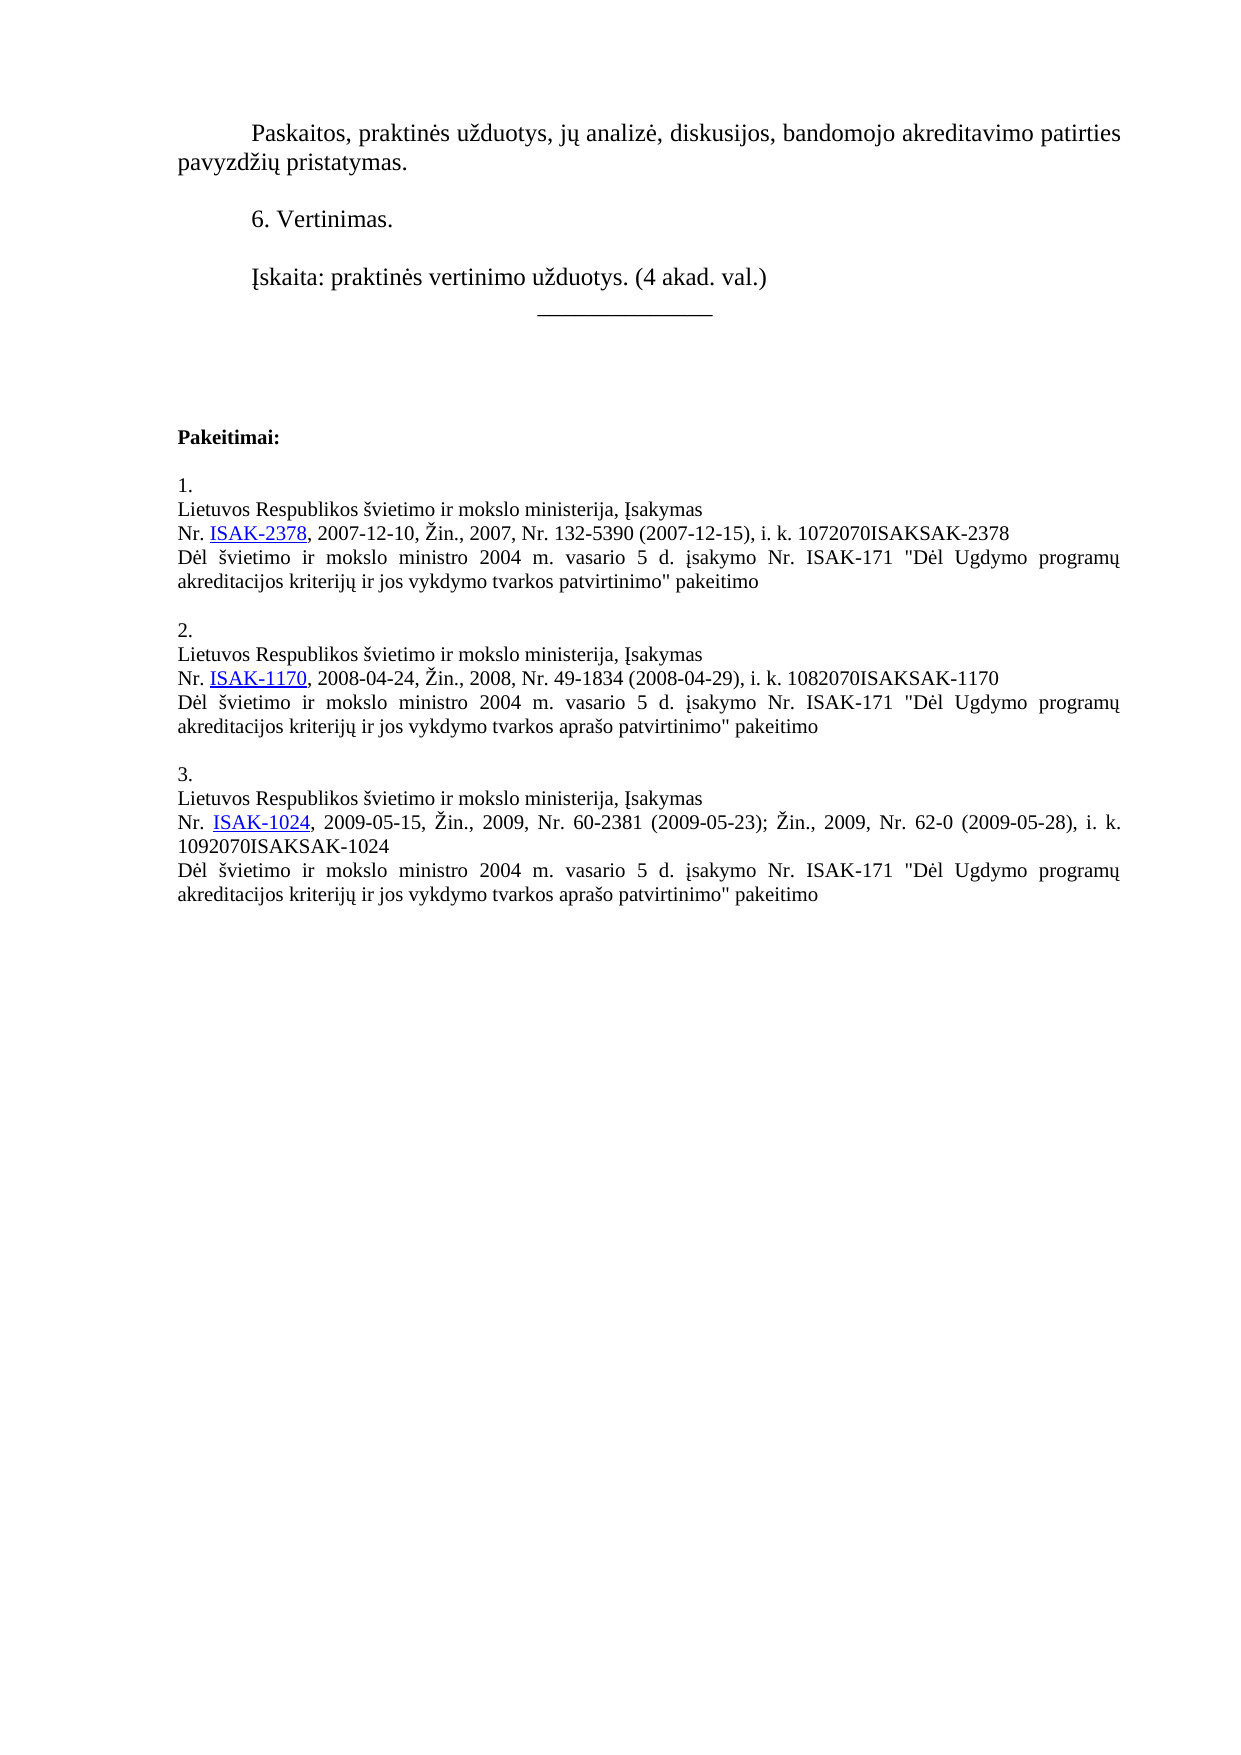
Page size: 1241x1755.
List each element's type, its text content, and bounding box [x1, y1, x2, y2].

text Lietuvos Respublikos švietimo ir mokslo ministerija, Įsakymas [177, 786, 1122, 810]
text 2. [177, 617, 1122, 642]
text Lietuvos Respublikos švietimo ir mokslo ministerija, Įsakymas [177, 497, 1122, 521]
text 1. [177, 473, 1122, 497]
text Paskaitos, praktinės užduotys, jų analizė, diskusijos, bandomojo akreditavimo patirties pavyzdžių pristatymas. [177, 118, 1122, 176]
text Nr. ISAK-1024, 2009-05-15, Žin., 2009, Nr. 60-2381 (2009-05-23); Žin., 2009, Nr. 62-0 (2009-05-28), i. k. 1092070ISAKSAK-1024 [177, 810, 1122, 858]
text Dėl švietimo ir mokslo ministro 2004 m. vasario 5 d. įsakymo Nr. ISAK-171 "Dėl Ugdymo programų akreditacijos kriterijų ir jos vykdymo tvarkos patvirtinimo" pakeitimo [177, 545, 1122, 593]
text Nr. ISAK-2378, 2007-12-10, Žin., 2007, Nr. 132-5390 (2007-12-15), i. k. 1072070ISAKSAK-2378 [177, 521, 1122, 545]
text Lietuvos Respublikos švietimo ir mokslo ministerija, Įsakymas [177, 642, 1122, 666]
text Įskaita: praktinės vertinimo užduotys. (4 akad. val.) [177, 262, 1122, 291]
text Dėl švietimo ir mokslo ministro 2004 m. vasario 5 d. įsakymo Nr. ISAK-171 "Dėl Ugdymo programų akreditacijos kriterijų ir jos vykdymo tvarkos aprašo patvirtinimo" pakeitimo [177, 690, 1122, 738]
text 3. [177, 762, 1122, 786]
text ______________ [127, 291, 1122, 319]
text 6. Vertinimas. [177, 204, 1122, 233]
text Pakeitimai: [177, 425, 1122, 449]
text Nr. ISAK-1170, 2008-04-24, Žin., 2008, Nr. 49-1834 (2008-04-29), i. k. 1082070ISAKSAK-1170 [177, 666, 1122, 690]
text Dėl švietimo ir mokslo ministro 2004 m. vasario 5 d. įsakymo Nr. ISAK-171 "Dėl Ugdymo programų akreditacijos kriterijų ir jos vykdymo tvarkos aprašo patvirtinimo" pakeitimo [177, 858, 1122, 906]
